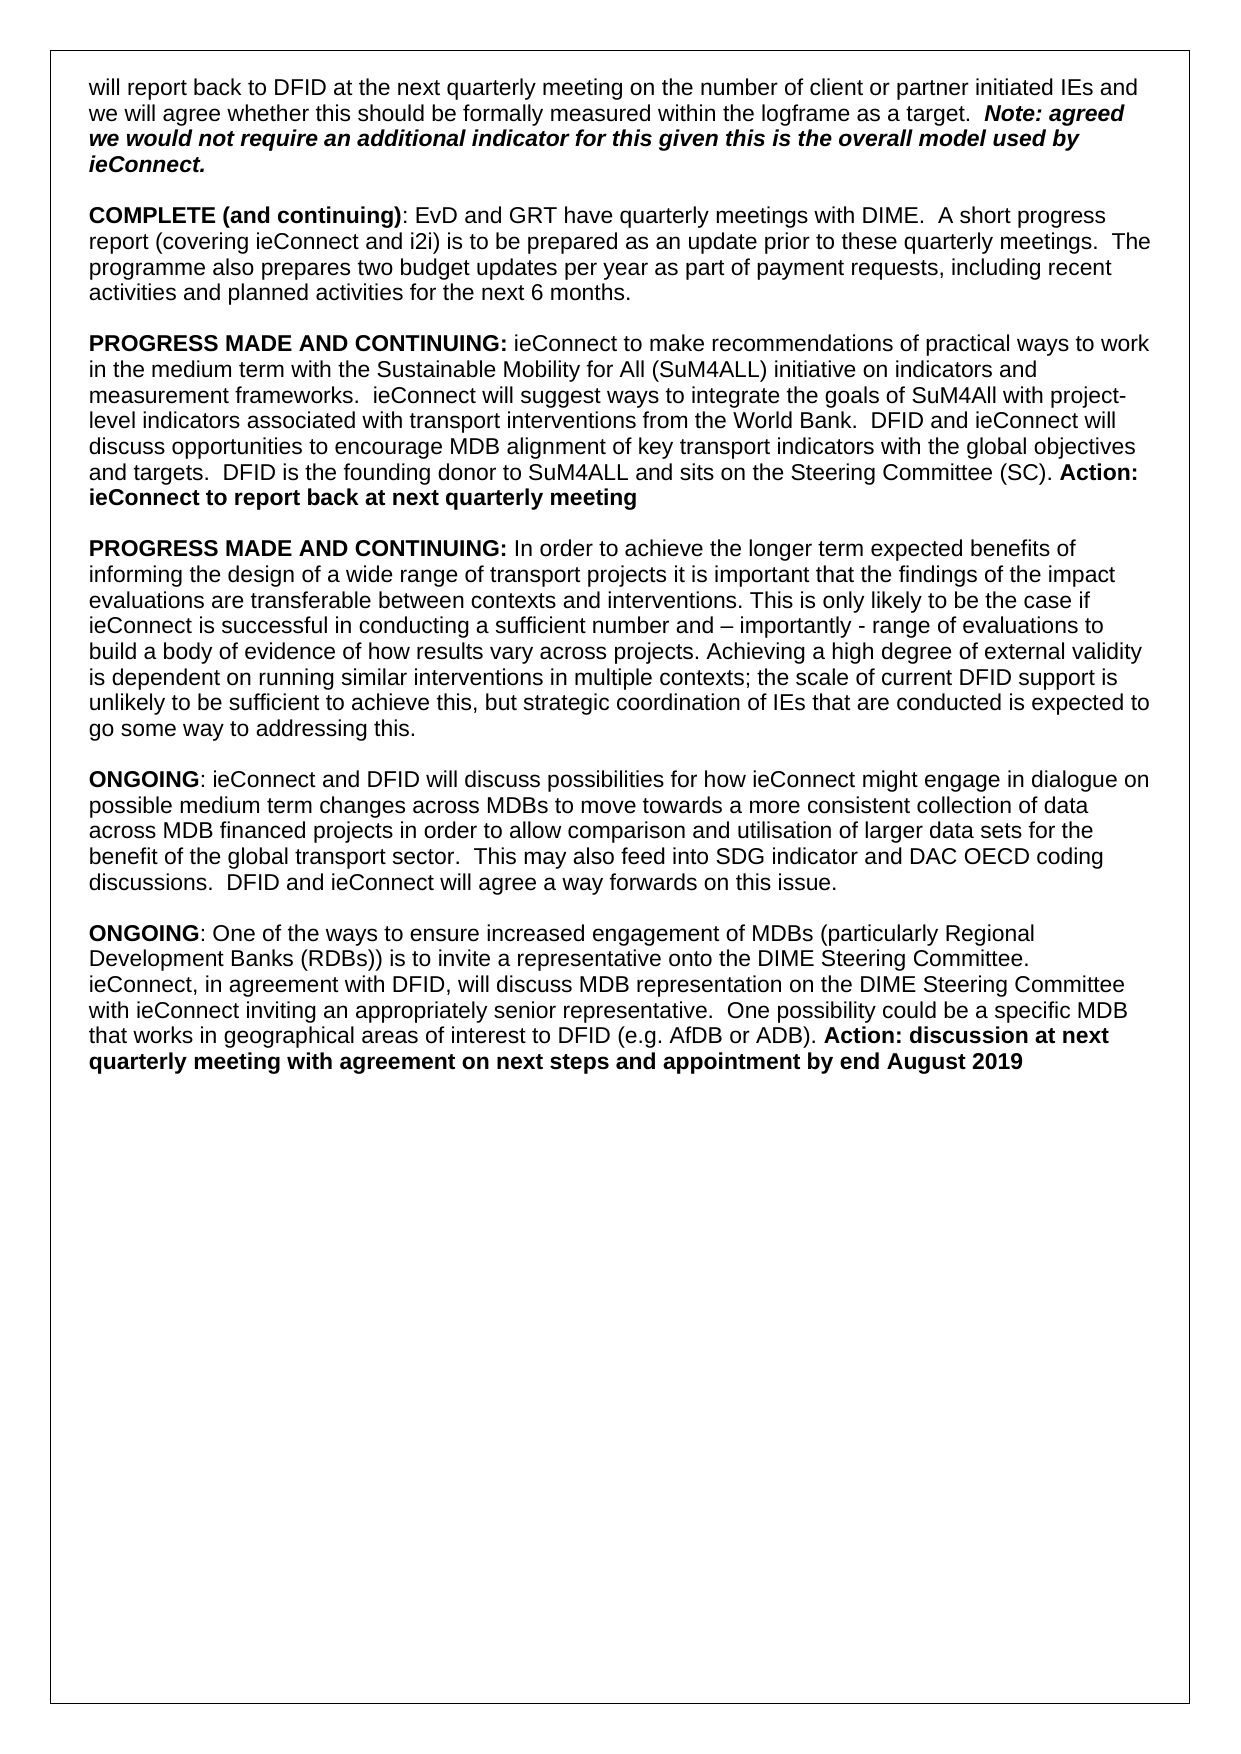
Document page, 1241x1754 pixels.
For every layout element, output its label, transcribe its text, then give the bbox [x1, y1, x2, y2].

text COMPLETE (and continuing): EvD and GRT have quarterly meetings with DIME. A short progress report (covering ieConnect and i2i) is to be prepared as an update prior to these quarterly meetings. The programme also prepares two budget updates per year as part of payment requests, including recent activities and planned activities for the next 6 months. [89, 203, 1152, 306]
text PROGRESS MADE AND CONTINUING: In order to achieve the longer term expected benefits of informing the design of a wide range of transport projects it is important that the findings of the impact evaluations are transferable between contexts and interventions. This is only likely to be the case if ieConnect is successful in conducting a sufficient number and – importantly - range of evaluations to build a body of evidence of how results vary across projects. Achieving a high degree of external validity is dependent on running similar interventions in multiple contexts; the scale of current DFID support is unlikely to be sufficient to achieve this, but strategic coordination of IEs that are conducted is expected to go some way to addressing this. [89, 536, 1152, 741]
text will report back to DFID at the next quarterly meeting on the number of client or partner initiated IEs and we will agree whether this should be formally measured within the logframe as a target. Note: agreed we would not require an additional indicator for this given this is the overall model used by ieConnect. [89, 75, 1152, 177]
text ONGOING: ieConnect and DFID will discuss possibilities for how ieConnect might engage in dialogue on possible medium term changes across MDBs to move towards a more consistent collection of data across MDB financed projects in order to allow comparison and utilisation of larger data sets for the benefit of the global transport sector. This may also feed into SDG indicator and DAC OECD coding discussions. DFID and ieConnect will agree a way forwards on this issue. [89, 767, 1152, 895]
text PROGRESS MADE AND CONTINUING: ieConnect to make recommendations of practical ways to work in the medium term with the Sustainable Mobility for All (SuM4ALL) initiative on indicators and measurement frameworks. ieConnect will suggest ways to integrate the goals of SuM4All with project-level indicators associated with transport interventions from the World Bank. DFID and ieConnect will discuss opportunities to encourage MDB alignment of key transport indicators with the global objectives and targets. DFID is the founding donor to SuM4ALL and sits on the Steering Committee (SC). Action: ieConnect to report back at next quarterly meeting [89, 331, 1152, 511]
text ONGOING: One of the ways to ensure increased engagement of MDBs (particularly Regional Development Banks (RDBs)) is to invite a representative onto the DIME Steering Committee. ieConnect, in agreement with DFID, will discuss MDB representation on the DIME Steering Committee with ieConnect inviting an appropriately senior representative. One possibility could be a specific MDB that works in geographical areas of interest to DFID (e.g. AfDB or ADB). Action: discussion at next quarterly meeting with agreement on next steps and appointment by end August 2019 [89, 921, 1152, 1074]
